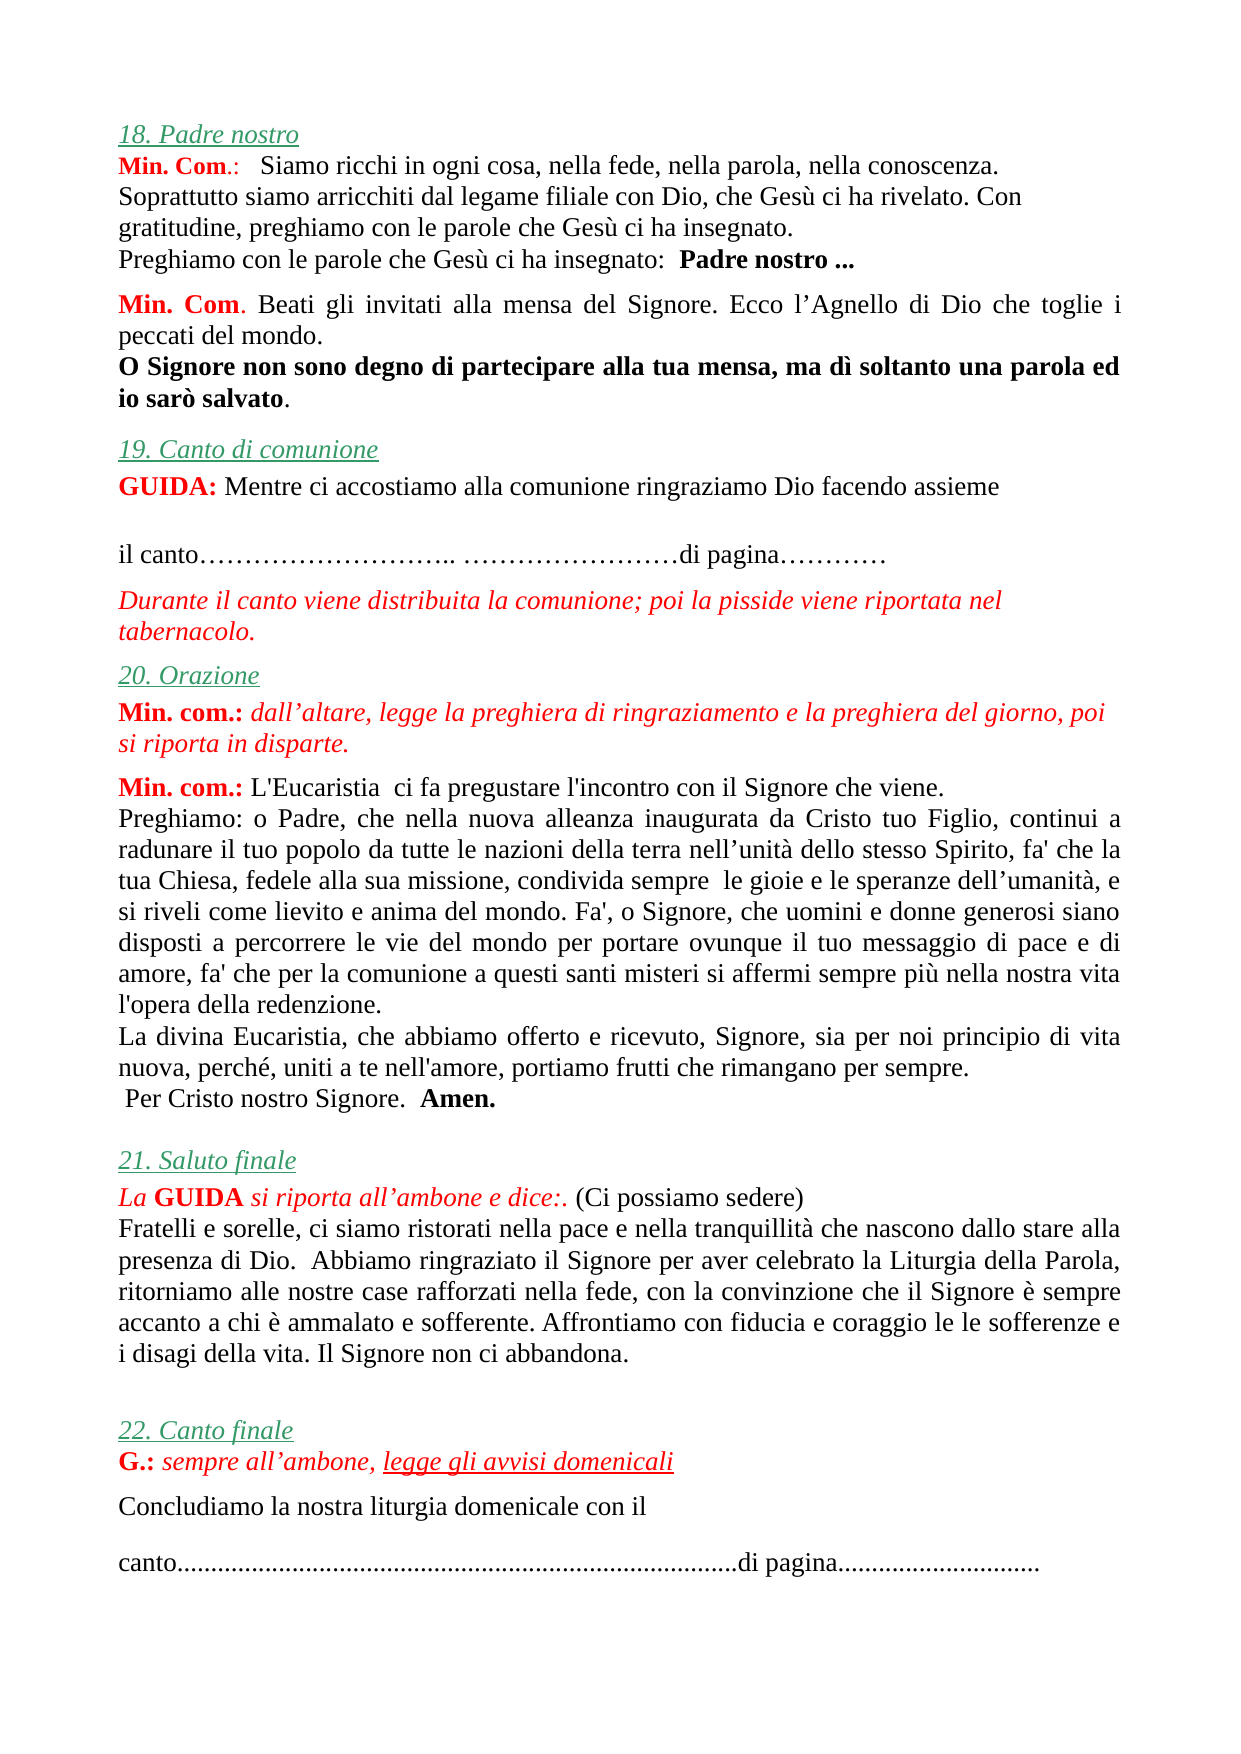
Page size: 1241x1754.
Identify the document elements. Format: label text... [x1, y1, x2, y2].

text Fratelli e sorelle, ci siamo ristorati nella pace e nella tranquillità che nascono dallo stare alla presenza di Dio. Abbiamo ringraziato il Signore per aver celebrato la Liturgia della Parola, ritorniamo alle nostre case rafforzati nella fede, con la convinzione che il Signore è sempre accanto a chi è ammalato e sofferente. Affrontiamo con fiducia e coraggio le le sofferenze e i disagi della vita. Il Signore non ci abbandona. [118, 1213, 1122, 1368]
text Min. com.: dall’altare, legge la preghiera di ringraziamento e la preghiera del giorno, poi si riporta in disparte. [118, 696, 1122, 758]
text Preghiamo: o Padre, che nella nuova alleanza inaugurata da Cristo tuo Figlio, continui a radunare il tuo popolo da tutte le nazioni della terra nell’unità dello stesso Spirito, fa' che la tua Chiesa, fedele alla sua missione, condivida sempre le gioie e le speranze dell’umanità, e si riveli come lievito e anima del mondo. Fa', o Signore, che uomini e donne generosi siano disposti a percorrere le vie del mondo per portare ovunque il tuo messaggio di pace e di amore, fa' che per la comunione a questi santi misteri si affermi sempre più nella nostra vita l'opera della redenzione. [118, 802, 1122, 1020]
text La GUIDA si riporta all’ambone e dice:. (Ci possiamo sedere) [118, 1181, 1122, 1213]
text Per Cristo nostro Signore. Amen. [118, 1082, 1122, 1113]
text La divina Eucaristia, che abbiamo offerto e ricevuto, Signore, sia per noi principio di vita nuova, perché, uniti a te nell'amore, portiamo frutti che rimangano per sempre. [118, 1020, 1122, 1082]
text Min. com.: L'Eucaristia ci fa pregustare l'incontro con il Signore che viene. [118, 771, 1122, 802]
text il canto……………………….. ……………………di pagina………… [118, 538, 1122, 569]
text O Signore non sono degno di partecipare alla tua mensa, ma dì soltanto una parola ed io sarò salvato. [118, 351, 1122, 413]
text Min. Com. Beati gli invitati alla mensa del Signore. Ecco l’Agnello di Dio che toglie i peccati del mondo. [118, 288, 1122, 351]
text 19. Canto di comunione [118, 433, 1122, 464]
text canto...................................................................................di pagina.............................. [118, 1546, 1122, 1577]
text Concludiamo la nostra liturgia domenicale con il [118, 1491, 1122, 1522]
text 18. Padre nostro [118, 118, 1122, 149]
text 22. Canto finale [118, 1414, 1122, 1445]
text 20. Orazione [118, 659, 1122, 690]
text Durante il canto viene distribuita la comunione; poi la pisside viene riportata nel tabernacolo. [118, 584, 1122, 646]
text Min. Com.: Siamo ricchi in ogni cosa, nella fede, nella parola, nella conoscenza. Soprattutto siamo arricchiti dal legame filiale con Dio, che Gesù ci ha rivelato. Con gratitudine, preghiamo con le parole che Gesù ci ha insegnato. [118, 149, 1122, 243]
text 21. Saluto finale [118, 1144, 1122, 1176]
text G.: sempre all’ambone, legge gli avvisi domenicali [118, 1445, 1122, 1476]
text GUIDA: Mentre ci accostiamo alla comunione ringraziamo Dio facendo assieme [118, 470, 1122, 501]
text Preghiamo con le parole che Gesù ci ha insegnato: Padre nostro ... [118, 243, 1122, 274]
